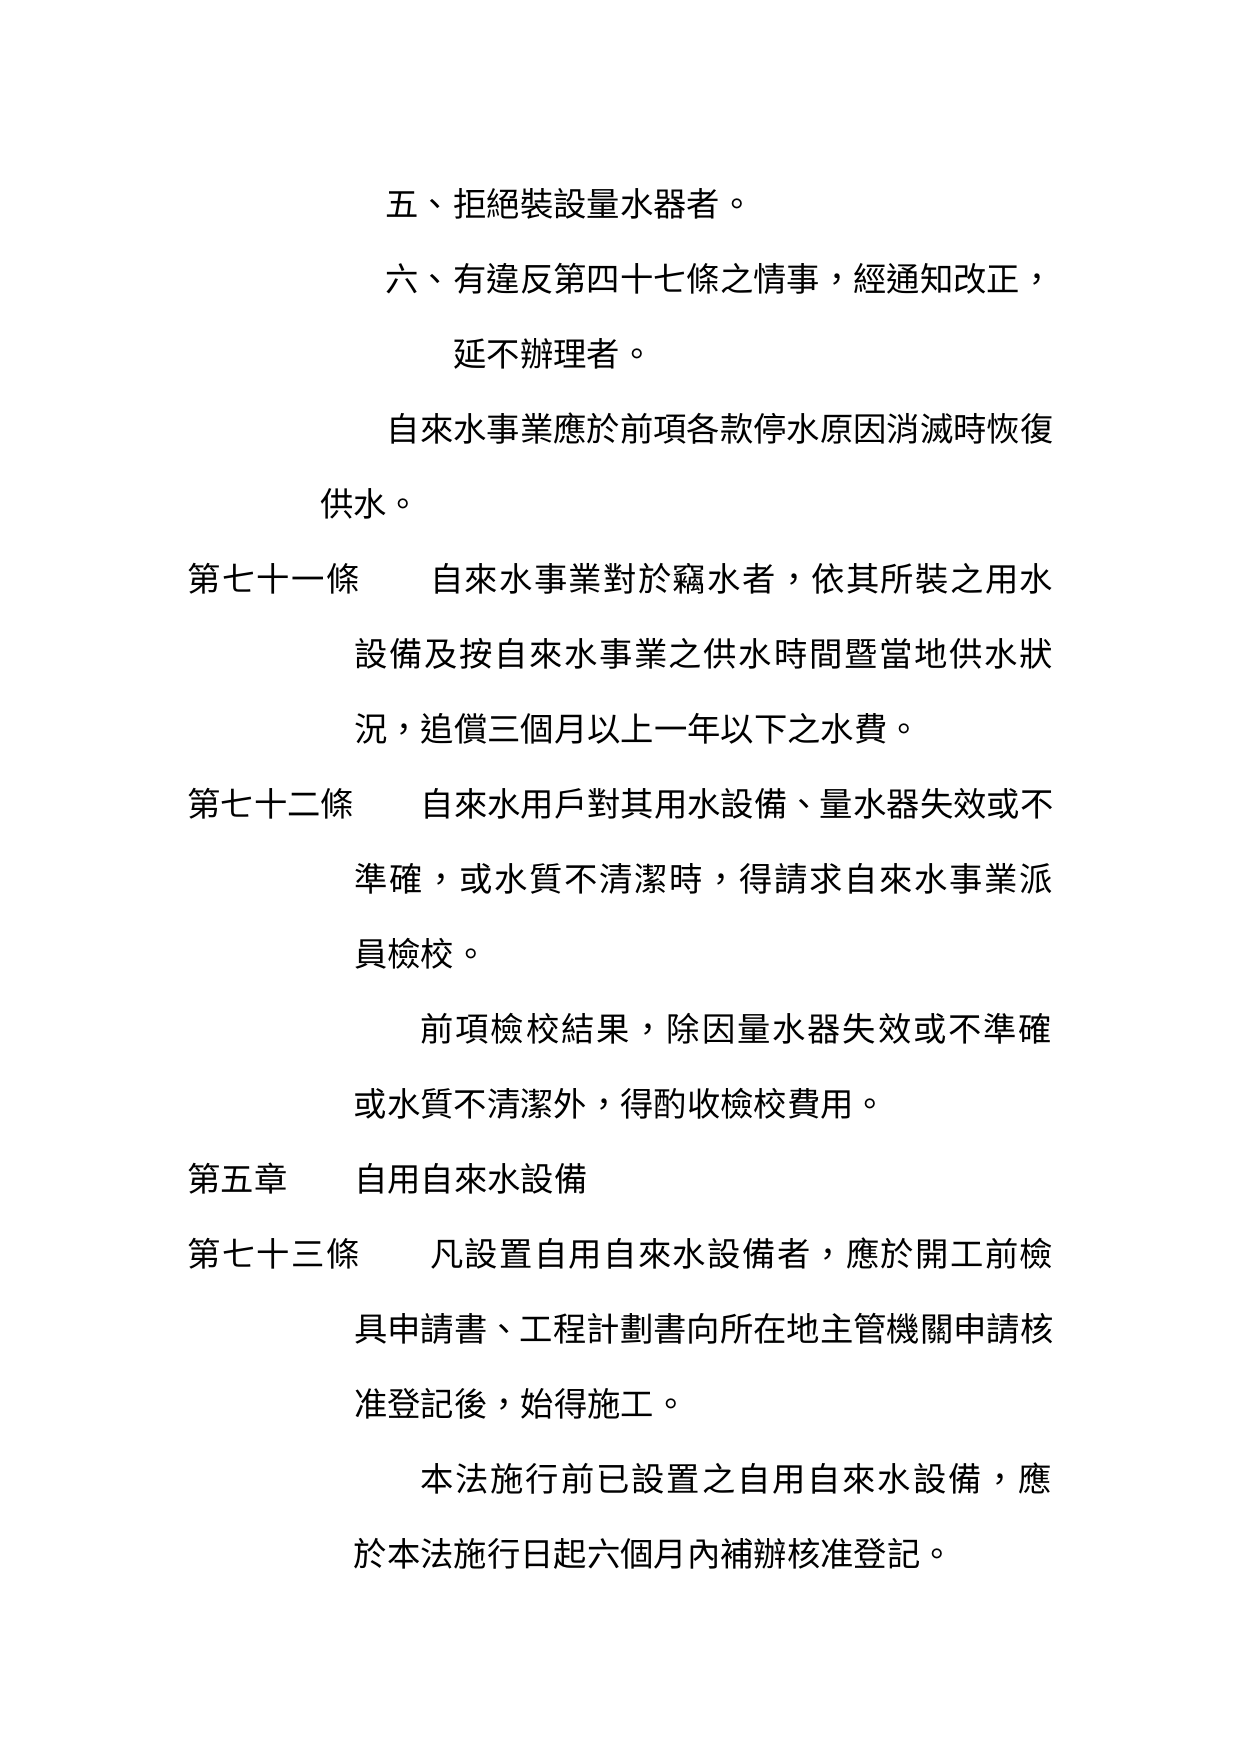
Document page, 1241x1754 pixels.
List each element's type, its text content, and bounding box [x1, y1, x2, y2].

text 第七十三條 凡設置自用自來水設備者，應於開工前檢具申請書、工程計劃書向所在地主管機關申請核准登記後，始得施工。 [187, 1214, 1053, 1439]
text 第七十二條 自來水用戶對其用水設備、量水器失效或不準確，或水質不清潔時，得請求自來水事業派員檢校。 [187, 764, 1053, 989]
text 前項檢校結果，除因量水器失效或不準確或水質不清潔外，得酌收檢校費用。 [353, 989, 1053, 1139]
text 第五章 自用自來水設備 [187, 1139, 1053, 1214]
list 拒絕裝設量水器者。 [385, 164, 1053, 239]
text 本法施行前已設置之自用自來水設備，應於本法施行日起六個月內補辦核准登記。 [353, 1439, 1053, 1589]
list 有違反第四十七條之情事，經通知改正，延不辦理者。 [385, 239, 1053, 389]
text 第七十一條 自來水事業對於竊水者，依其所裝之用水設備及按自來水事業之供水時間暨當地供水狀況，追償三個月以上一年以下之水費。 [187, 539, 1053, 764]
text 自來水事業應於前項各款停水原因消滅時恢復供水。 [320, 389, 1053, 539]
